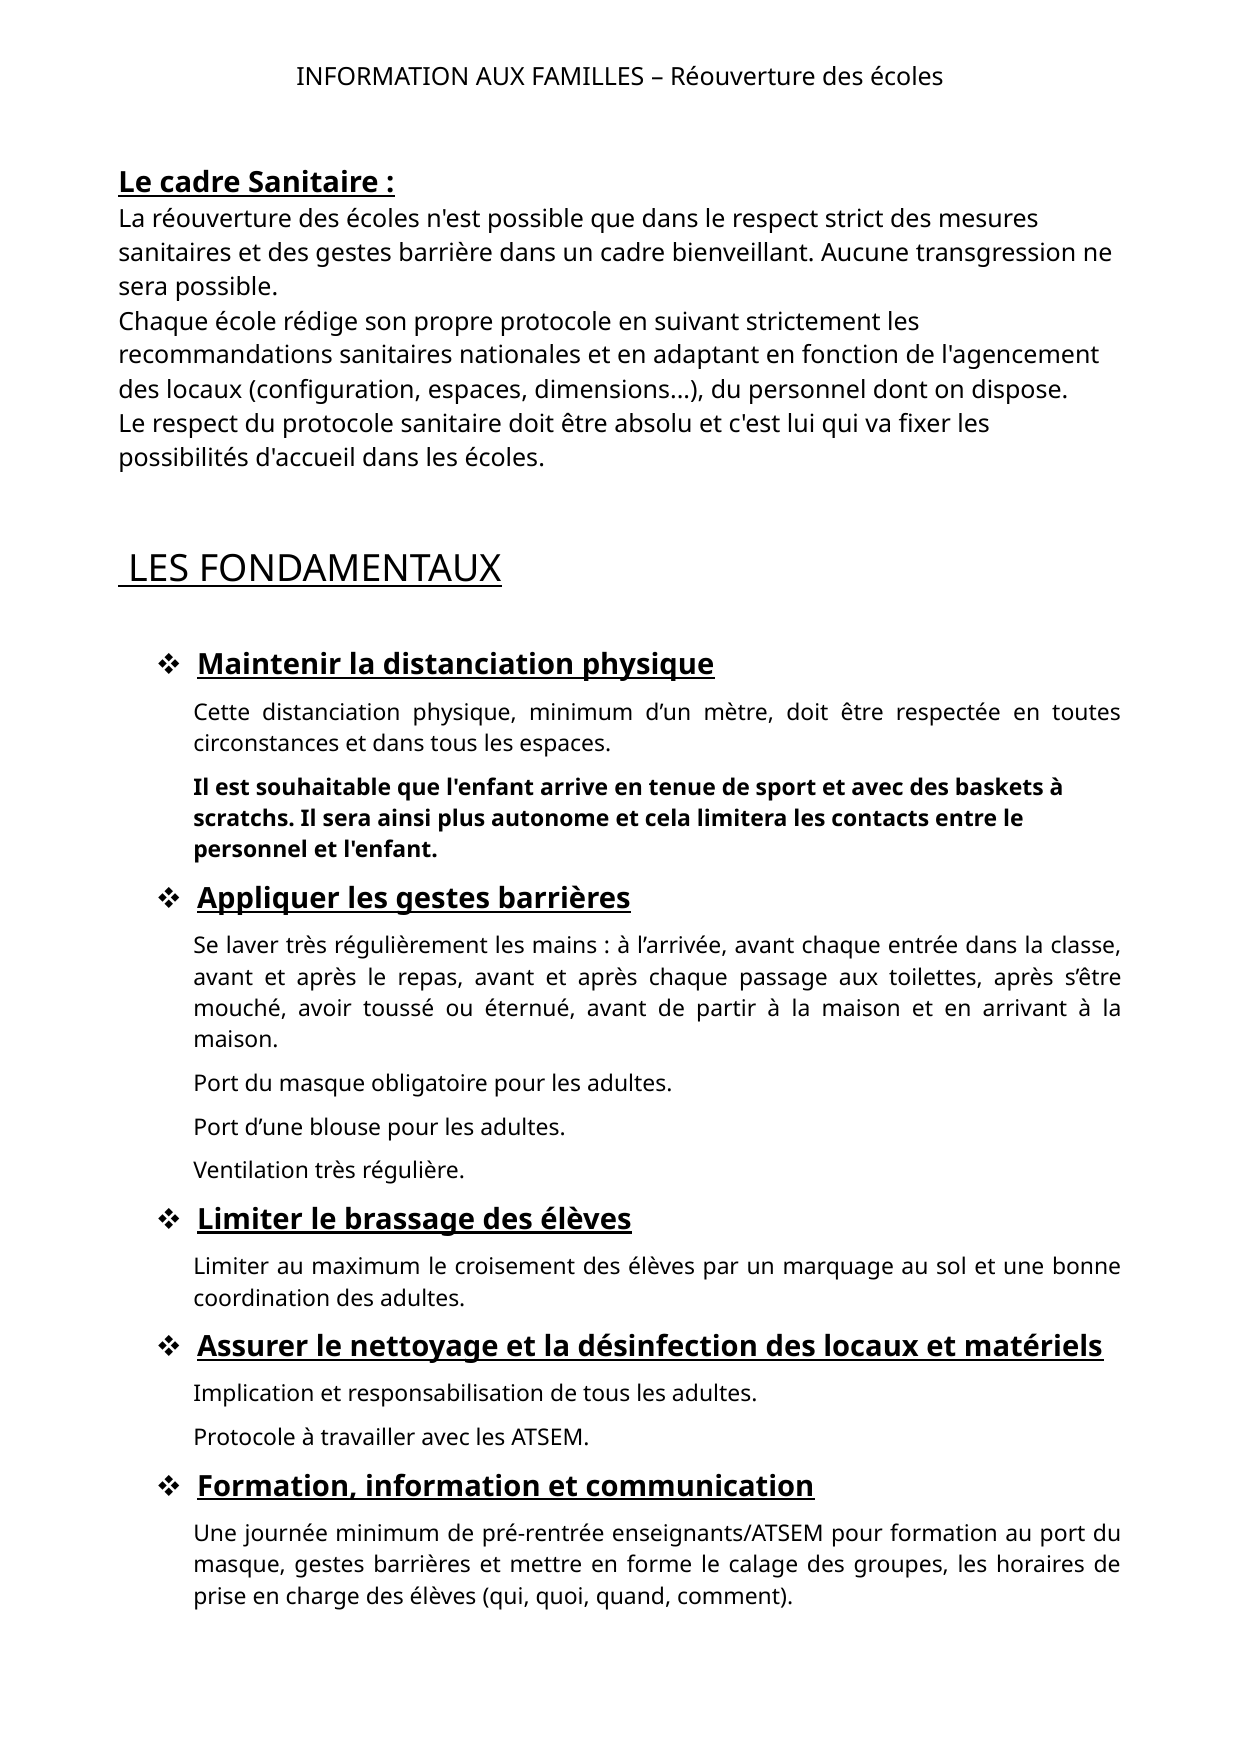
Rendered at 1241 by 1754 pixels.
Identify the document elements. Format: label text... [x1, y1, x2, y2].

text Port du masque obligatoire pour les adultes. [193, 1067, 1122, 1098]
text Il est souhaitable que l'enfant arrive en tenue de sport et avec des baskets à scratchs. Il sera ainsi plus autonome et cela limitera les contacts entre le personnel et l'enfant. [193, 771, 1122, 864]
text La réouverture des écoles n'est possible que dans le respect strict des mesures sanitaires et des gestes barrière dans un cadre bienveillant. Aucune transgression ne sera possible. [118, 201, 1122, 303]
text Le cadre Sanitaire : [118, 161, 1122, 201]
text Assurer le nettoyage et la désinfection des locaux et matériels [156, 1325, 1122, 1365]
text Maintenir la distanciation physique [156, 644, 1122, 683]
text Protocole à travailler avec les ATSEM. [193, 1421, 1122, 1452]
text Chaque école rédige son propre protocole en suivant strictement les recommandations sanitaires nationales et en adaptant en fonction de l'agencement des locaux (configuration, espaces, dimensions...), du personnel dont on dispose. [118, 303, 1122, 405]
text Se laver très régulièrement les mains : à l’arrivée, avant chaque entrée dans la classe, avant et après le repas, avant et après chaque passage aux toilettes, après s’être mouché, avoir toussé ou éternué, avant de partir à la maison et en arrivant à la maison. [193, 929, 1122, 1054]
text Formation, information et communication [156, 1465, 1122, 1504]
text Ventilation très régulière. [193, 1154, 1122, 1186]
text LES FONDAMENTAUX [118, 542, 1122, 593]
text Cette distanciation physique, minimum d’un mètre, doit être respectée en toutes circonstances et dans tous les espaces. [193, 696, 1122, 758]
text Implication et responsabilisation de tous les adultes. [193, 1377, 1122, 1409]
text Limiter au maximum le croisement des élèves par un marquage au sol et une bonne coordination des adultes. [193, 1250, 1122, 1313]
text Port d’une blouse pour les adultes. [193, 1111, 1122, 1142]
text Une journée minimum de pré-rentrée enseignants/ATSEM pour formation au port du masque, gestes barrières et mettre en forme le calage des groupes, les horaires de prise en charge des élèves (qui, quoi, quand, comment). [193, 1517, 1122, 1611]
text INFORMATION AUX FAMILLES – Réouverture des écoles [118, 59, 1122, 93]
text Appliquer les gestes barrières [156, 877, 1122, 917]
text Limiter le brassage des élèves [156, 1198, 1122, 1238]
text Le respect du protocole sanitaire doit être absolu et c'est lui qui va fixer les possibilités d'accueil dans les écoles. [118, 405, 1122, 473]
